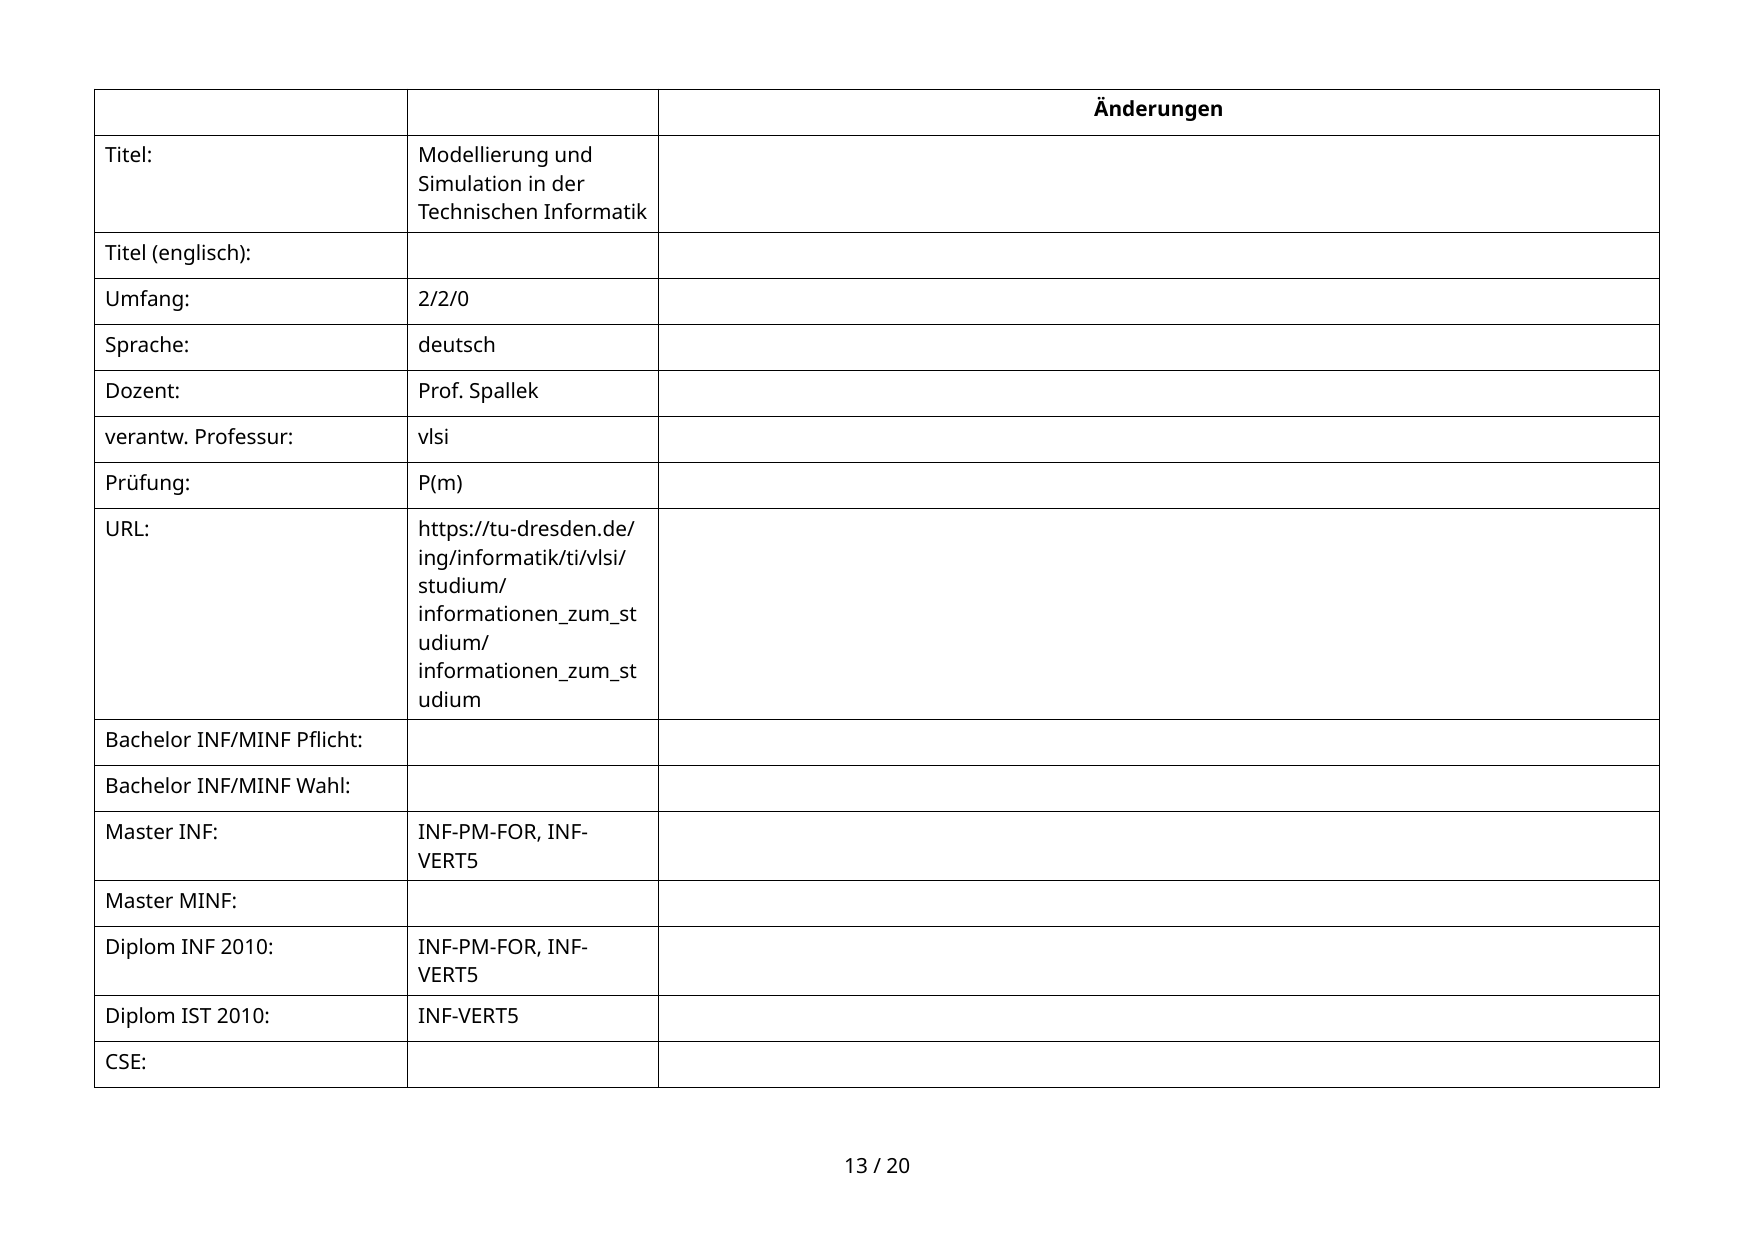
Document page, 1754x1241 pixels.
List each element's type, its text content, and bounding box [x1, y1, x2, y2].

table_cell Master MINF: [95, 881, 407, 926]
table_cell [408, 1042, 658, 1087]
table_cell [408, 881, 658, 926]
table_cell [659, 233, 1659, 278]
table_cell [408, 766, 658, 811]
table_cell [659, 766, 1659, 811]
table_cell Master INF: [95, 812, 407, 880]
table_cell P(m) [408, 463, 658, 508]
table_cell [659, 1042, 1659, 1087]
table_cell [659, 417, 1659, 462]
table_cell Sprache: [95, 325, 407, 370]
table_cell [659, 136, 1659, 232]
table_cell INF-PM-FOR, INF-VERT5 [408, 927, 658, 995]
table_cell Titel (englisch): [95, 233, 407, 278]
table_cell [408, 720, 658, 765]
table_header Änderungen [659, 90, 1659, 134]
table_cell [408, 233, 658, 278]
table_cell Umfang: [95, 279, 407, 324]
table_cell [659, 927, 1659, 995]
table_cell [659, 509, 1659, 719]
table_cell Prüfung: [95, 463, 407, 508]
table_cell [659, 881, 1659, 926]
table_cell [659, 279, 1659, 324]
table_cell 2/2/0 [408, 279, 658, 324]
table_header [95, 90, 407, 134]
table_cell [659, 996, 1659, 1041]
table_cell deutsch [408, 325, 658, 370]
table_cell Diplom IST 2010: [95, 996, 407, 1041]
table_cell [659, 371, 1659, 416]
table_header [408, 90, 658, 134]
table_cell CSE: [95, 1042, 407, 1087]
table_cell verantw. Professur: [95, 417, 407, 462]
table_cell Prof. Spallek [408, 371, 658, 416]
table_cell INF-VERT5 [408, 996, 658, 1041]
table_cell [659, 463, 1659, 508]
table_cell [659, 812, 1659, 880]
table_cell INF-PM-FOR, INF-VERT5 [408, 812, 658, 880]
table_cell Diplom INF 2010: [95, 927, 407, 995]
table_cell Bachelor INF/MINF Wahl: [95, 766, 407, 811]
table_cell URL: [95, 509, 407, 719]
table_cell [659, 720, 1659, 765]
table_cell Dozent: [95, 371, 407, 416]
table_cell Modellierung und Simulation in der Technischen Informatik [408, 136, 658, 232]
table_cell https://tu-dresden.de/ing/informatik/ti/vlsi/studium/informationen_zum_studium/informationen_zum_studium [408, 509, 658, 719]
table_cell [659, 325, 1659, 370]
table_cell Titel: [95, 136, 407, 232]
table_cell vlsi [408, 417, 658, 462]
table_cell Bachelor INF/MINF Pflicht: [95, 720, 407, 765]
